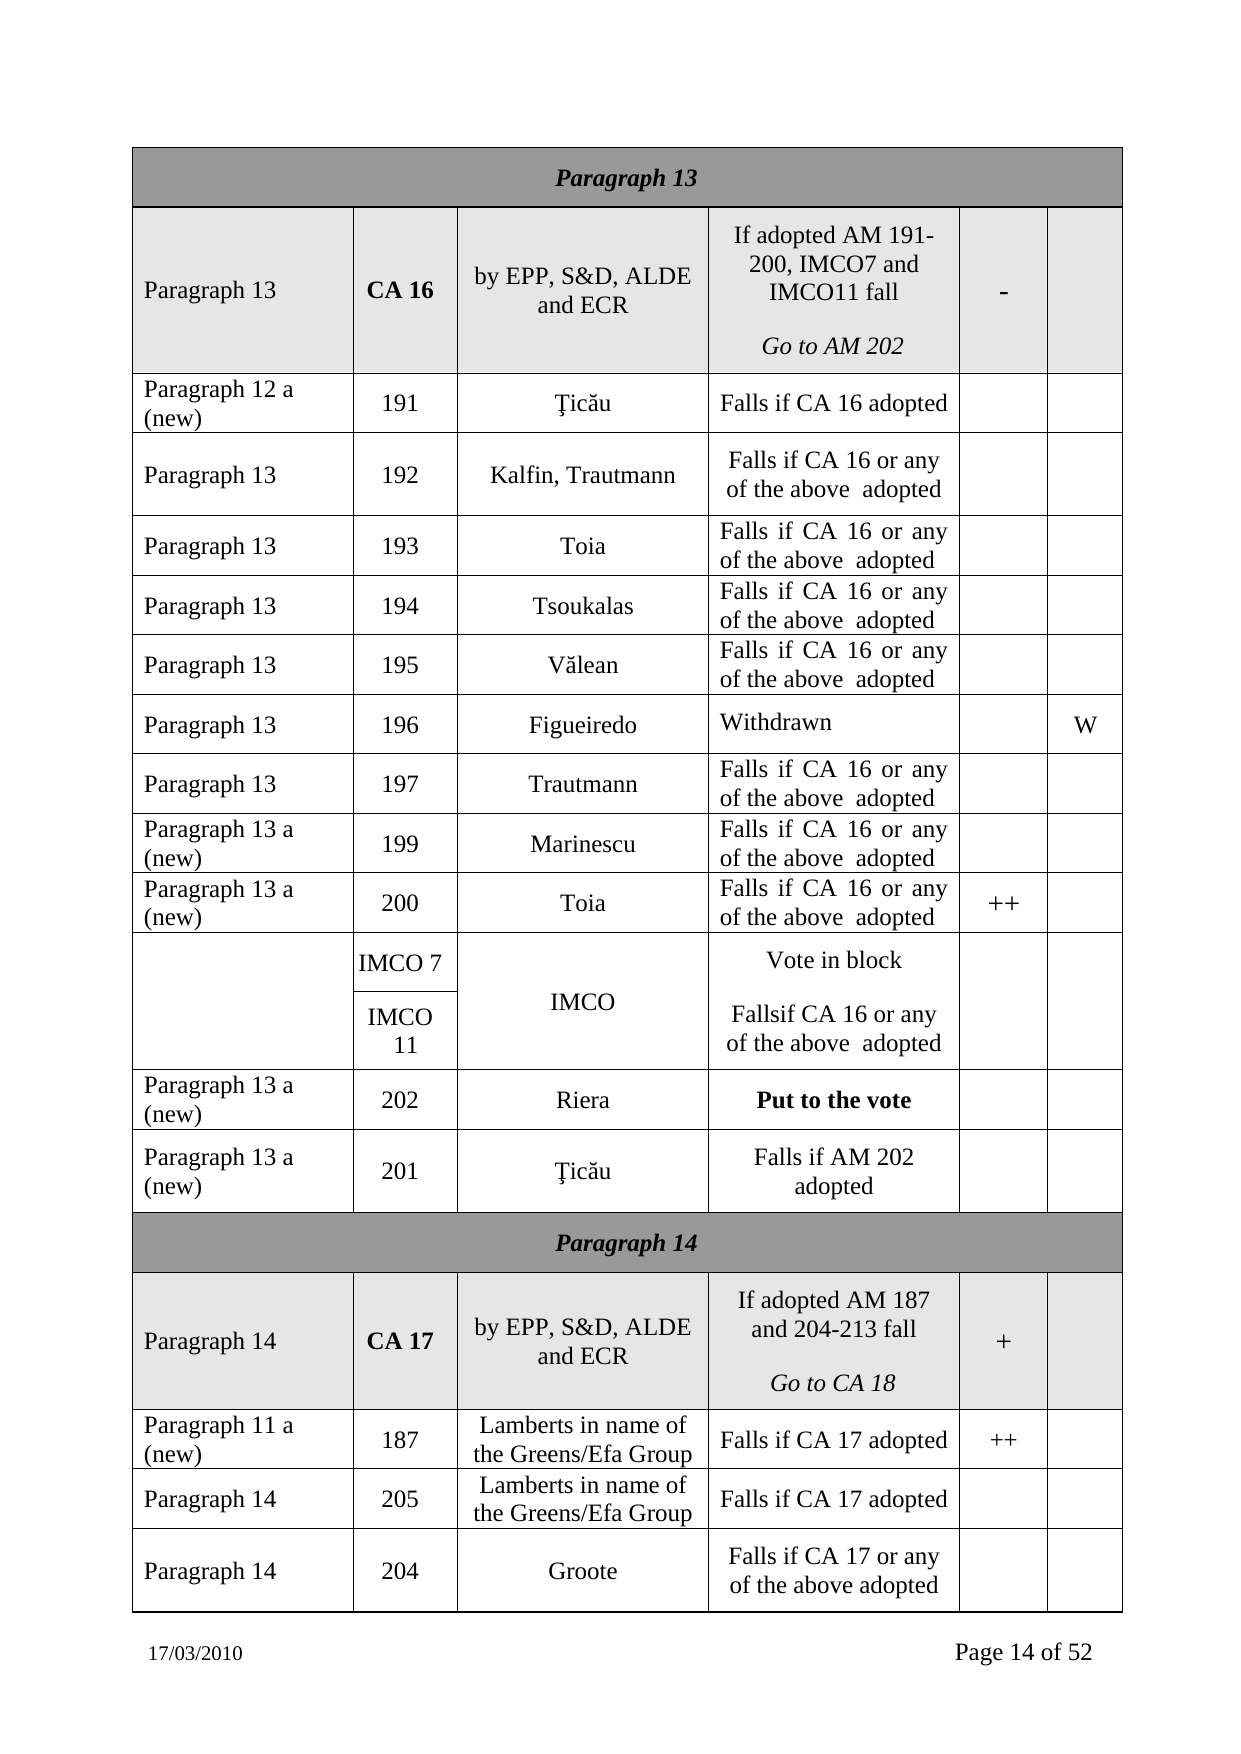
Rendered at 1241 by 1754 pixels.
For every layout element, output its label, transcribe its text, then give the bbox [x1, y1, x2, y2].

table_cell Paragraph 13 [133, 433, 353, 515]
table_cell Kalfin, Trautmann [458, 433, 708, 515]
table_cell Paragraph 13 a (new) [133, 1130, 353, 1212]
table_cell Falls if CA 16 or any of the above adopted [709, 754, 959, 813]
table_cell Paragraph 14 [133, 1469, 353, 1528]
table_cell [1048, 1410, 1122, 1468]
table_cell [960, 1130, 1047, 1212]
table_cell + [960, 1273, 1047, 1409]
table_cell ++ [960, 1410, 1047, 1468]
table_cell Lamberts in name of the Greens/Efa Group [458, 1469, 708, 1528]
table_cell 194 [354, 576, 457, 634]
table_cell Vălean [458, 635, 708, 694]
table_cell - [960, 208, 1047, 372]
table_cell Paragraph 13 a (new) [133, 814, 353, 872]
table_cell Groote [458, 1529, 708, 1611]
table_cell [1048, 1273, 1122, 1409]
table_cell Toia [458, 873, 708, 932]
table_cell [960, 754, 1047, 813]
table_cell Riera [458, 1070, 708, 1128]
table_cell ++ [960, 873, 1047, 932]
table_cell Falls if AM 202 adopted [709, 1130, 959, 1212]
table_cell [960, 933, 1047, 1069]
table_cell Falls if CA 16 or any of the above adopted [709, 635, 959, 694]
table_cell 201 [354, 1130, 457, 1212]
table_cell [1048, 933, 1122, 1069]
table_cell IMCO 7 [354, 933, 457, 991]
table_cell 193 [354, 516, 457, 575]
table_cell Falls if CA 16 or any of the above adopted [709, 814, 959, 872]
table_cell CA 16 [354, 208, 457, 372]
table_cell [960, 1469, 1047, 1528]
table_cell [1048, 576, 1122, 634]
table_cell [960, 635, 1047, 694]
table_cell Toia [458, 516, 708, 575]
table_cell Paragraph 13 [133, 635, 353, 694]
table_cell [1048, 754, 1122, 813]
table_cell [960, 1529, 1047, 1611]
table_cell Vote in block Fallsif CA 16 or any of the above adopted [709, 933, 959, 1069]
table_cell Figueiredo [458, 695, 708, 753]
table_cell [960, 516, 1047, 575]
table_cell 192 [354, 433, 457, 515]
table_cell Paragraph 12 a (new) [133, 374, 353, 432]
table_cell Falls if CA 17 adopted [709, 1469, 959, 1528]
table_cell Ţicău [458, 1130, 708, 1212]
table_cell 199 [354, 814, 457, 872]
table_cell 205 [354, 1469, 457, 1528]
table_header Paragraph 13 [133, 148, 1122, 206]
table_cell [1048, 1130, 1122, 1212]
table_cell Paragraph 13 a (new) [133, 873, 353, 932]
table_cell [1048, 873, 1122, 932]
table_cell by EPP, S&D, ALDE and ECR [458, 208, 708, 372]
table_cell 204 [354, 1529, 457, 1611]
table_cell Tsoukalas [458, 576, 708, 634]
table_cell Paragraph 13 [133, 695, 353, 753]
table_cell IMCO [458, 933, 708, 1069]
table_cell If adopted AM 191-200, IMCO7 and IMCO11 fall Go to AM 202 [709, 208, 959, 372]
table_cell [1048, 374, 1122, 432]
table_cell [1048, 516, 1122, 575]
table_cell [960, 433, 1047, 515]
table_cell Paragraph 11 a (new) [133, 1410, 353, 1468]
table_cell Falls if CA 16 or any of the above adopted [709, 576, 959, 634]
table_cell [960, 1070, 1047, 1128]
table_cell Falls if CA 16 or any of the above adopted [709, 433, 959, 515]
table_cell [133, 933, 353, 1069]
table_cell If adopted AM 187 and 204-213 fall Go to CA 18 [709, 1273, 959, 1409]
table_cell Marinescu [458, 814, 708, 872]
table_cell [960, 374, 1047, 432]
table_cell Falls if CA 17 adopted [709, 1410, 959, 1468]
table_cell 200 [354, 873, 457, 932]
table_cell Put to the vote [709, 1070, 959, 1128]
table_cell Paragraph 14 [133, 1273, 353, 1409]
table_cell [1048, 814, 1122, 872]
table_cell 187 [354, 1410, 457, 1468]
table_cell Withdrawn [709, 695, 959, 753]
table_cell Paragraph 14 [133, 1213, 1122, 1272]
table_cell [960, 814, 1047, 872]
table_cell [1048, 208, 1122, 372]
table_cell Paragraph 14 [133, 1529, 353, 1611]
table_cell Falls if CA 17 or any of the above adopted [709, 1529, 959, 1611]
table_cell 202 [354, 1070, 457, 1128]
table_cell Paragraph 13 [133, 208, 353, 372]
table_cell Lamberts in name of the Greens/Efa Group [458, 1410, 708, 1468]
table_cell [1048, 433, 1122, 515]
table_cell 191 [354, 374, 457, 432]
table_cell [1048, 1529, 1122, 1611]
table_cell Falls if CA 16 adopted [709, 374, 959, 432]
table_cell Trautmann [458, 754, 708, 813]
table_cell CA 17 [354, 1273, 457, 1409]
table_cell Paragraph 13 [133, 516, 353, 575]
table_cell Paragraph 13 a (new) [133, 1070, 353, 1128]
table_cell Paragraph 13 [133, 754, 353, 813]
table_cell W [1048, 695, 1122, 753]
table_cell [960, 695, 1047, 753]
table_cell [1048, 635, 1122, 694]
table_cell by EPP, S&D, ALDE and ECR [458, 1273, 708, 1409]
table_cell 195 [354, 635, 457, 694]
table_cell [960, 576, 1047, 634]
table_cell 196 [354, 695, 457, 753]
table_cell Falls if CA 16 or any of the above adopted [709, 873, 959, 932]
table_cell 197 [354, 754, 457, 813]
table_cell Ţicău [458, 374, 708, 432]
table_cell Paragraph 13 [133, 576, 353, 634]
table_cell [1048, 1070, 1122, 1128]
table_cell IMCO 11 [354, 992, 457, 1069]
table_cell Falls if CA 16 or any of the above adopted [709, 516, 959, 575]
table_cell [1048, 1469, 1122, 1528]
